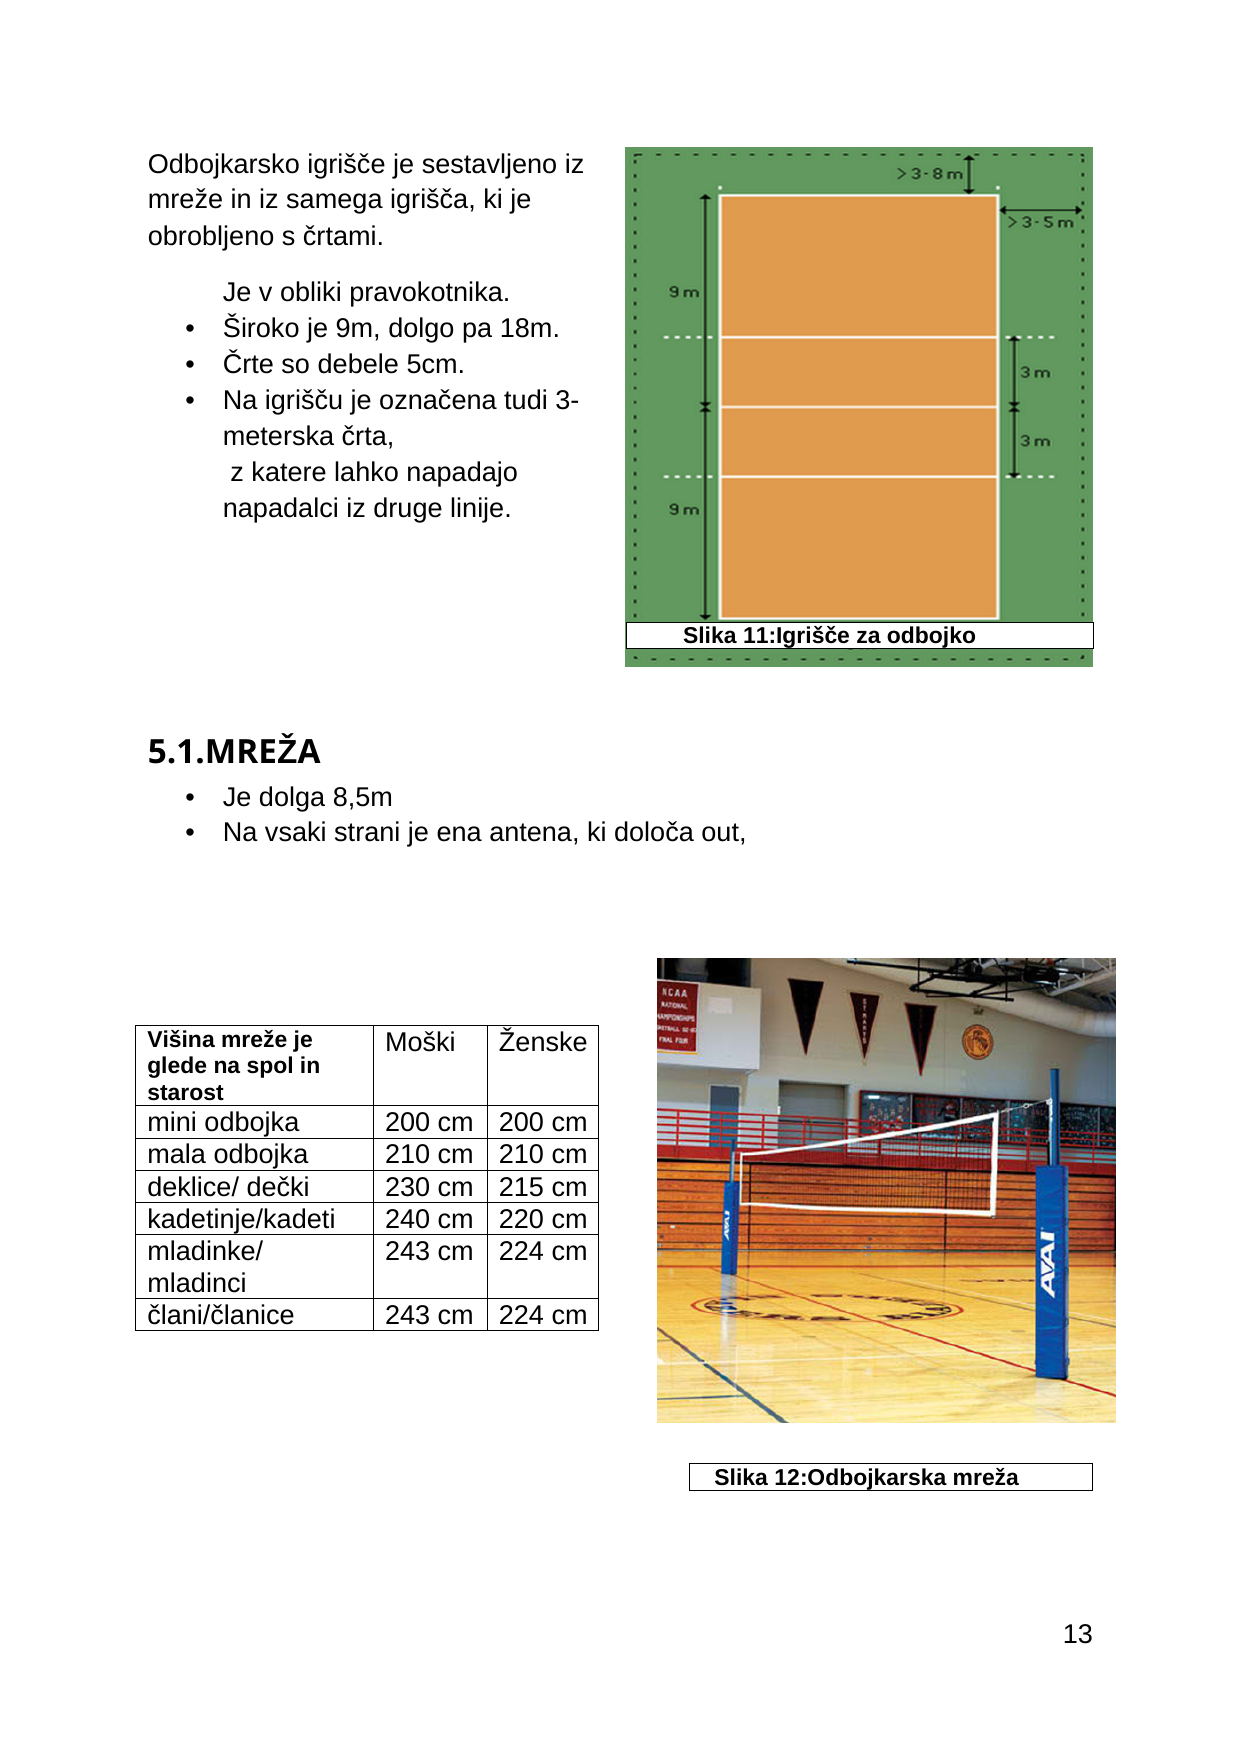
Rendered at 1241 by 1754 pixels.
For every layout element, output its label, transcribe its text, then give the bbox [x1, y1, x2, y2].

table_cell deklice/ dečki [136, 1171, 373, 1202]
text Odbojkarsko igrišče je sestavljeno iz mreže in iz samega igrišča, ki je obrobljeno s črtami. [148, 148, 625, 251]
table_cell 224 cm [488, 1235, 598, 1298]
table_header Višina mreže je glede na spol in starost [136, 1026, 373, 1105]
table_cell člani/članice [136, 1299, 373, 1330]
picture [625, 623, 1093, 667]
list Široko je 9m, dolgo pa 18m. [185, 312, 625, 343]
table_cell 220 cm [488, 1203, 598, 1234]
table_header Ženske [488, 1026, 598, 1105]
list Črte so debele 5cm. [185, 348, 625, 379]
subtitle 5.1.MREŽA [148, 728, 1093, 774]
text Slika 11:Igrišče za odbojko [627, 623, 1092, 648]
table_cell mala odbojka [136, 1139, 373, 1170]
table_cell 243 cm [374, 1235, 487, 1298]
table_cell mladinke/mladinci [136, 1235, 373, 1298]
list Na igrišču je označena tudi 3-meterska črta, [185, 384, 625, 451]
picture [625, 147, 1093, 622]
list z katere lahko napadajo napadalci iz druge linije. [223, 456, 625, 523]
table_cell 230 cm [374, 1171, 487, 1202]
text Slika 12:Odbojkarska mreža [690, 1464, 1092, 1490]
table_cell 210 cm [488, 1139, 598, 1170]
table_cell 200 cm [488, 1106, 598, 1137]
list Je dolga 8,5m [185, 781, 1093, 812]
table_cell 243 cm [374, 1299, 487, 1330]
list Na vsaki strani je ena antena, ki določa out, [185, 816, 1093, 848]
table_cell kadetinje/kadeti [136, 1203, 373, 1234]
list Je v obliki pravokotnika. [223, 276, 625, 307]
table_header Moški [374, 1026, 487, 1105]
table_cell 200 cm [374, 1106, 487, 1137]
table_cell 224 cm [488, 1299, 598, 1330]
table_cell 240 cm [374, 1203, 487, 1234]
table_cell 215 cm [488, 1171, 598, 1202]
table_cell mini odbojka [136, 1106, 373, 1137]
table_cell 210 cm [374, 1139, 487, 1170]
picture [657, 958, 1116, 1423]
